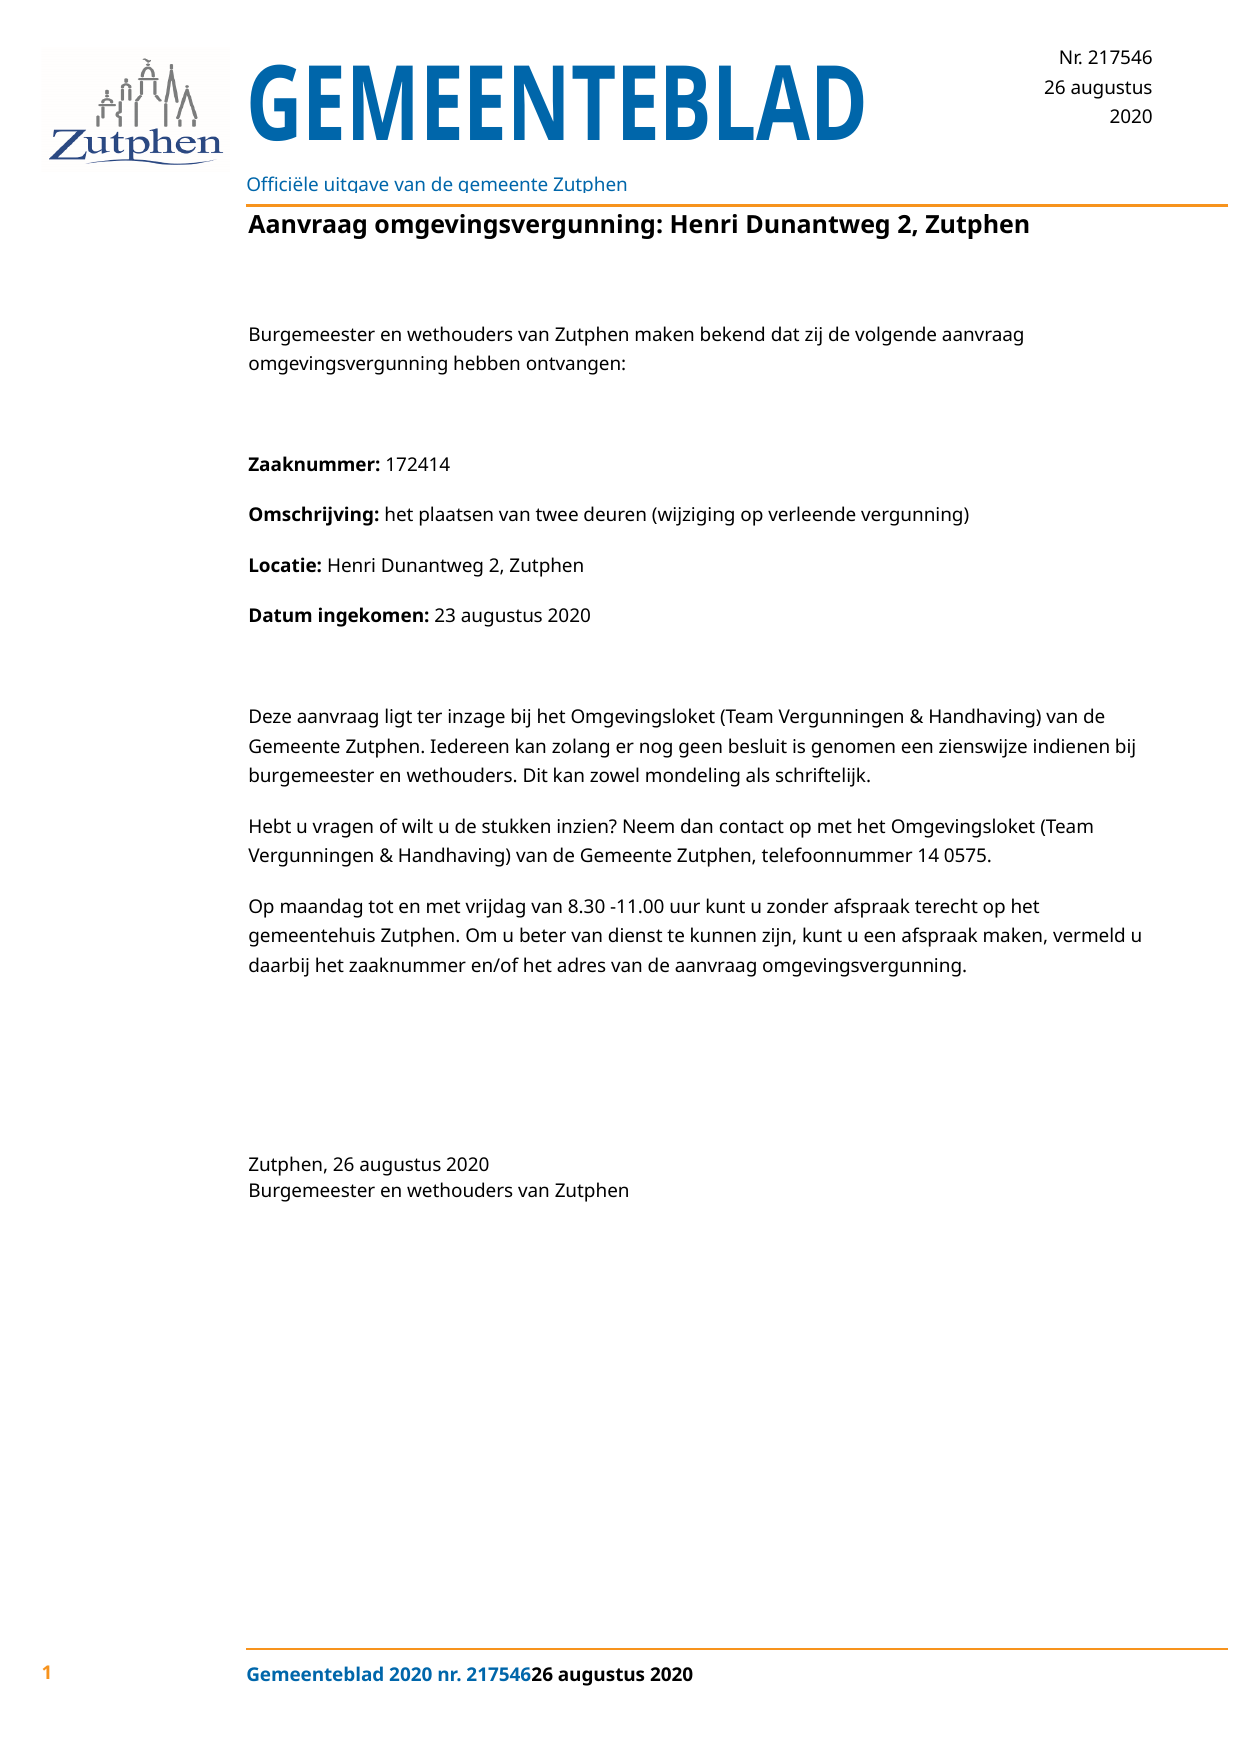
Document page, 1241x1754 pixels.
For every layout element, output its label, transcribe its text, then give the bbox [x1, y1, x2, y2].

text Hebt u vragen of wilt u de stukken inzien? Neem dan contact op met het Omgevingsloket (Team Vergunningen & Handhaving) van de Gemeente Zutphen, telefoonnummer 14 0575. [248, 813, 1152, 868]
text Datum ingekomen: 23 augustus 2020 [248, 602, 1152, 628]
text Omschrijving: het plaatsen van twee deuren (wijziging op verleende vergunning) [248, 502, 1152, 527]
text Burgemeester en wethouders van Zutphen [248, 1177, 1152, 1202]
text Op maandag tot en met vrijdag van 8.30 -11.00 uur kunt u zonder afspraak terecht op het gemeentehuis Zutphen. Om u beter van dienst te kunnen zijn, kunt u een afspraak maken, vermeld u daarbij het zaaknummer en/of het adres van de aanvraag omgevingsvergunning. [248, 893, 1152, 978]
text Zutphen, 26 augustus 2020 [248, 1151, 1152, 1177]
text Zaaknummer: 172414 [248, 451, 1152, 477]
text Locatie: Henri Dunantweg 2, Zutphen [248, 552, 1152, 578]
text Deze aanvraag ligt ter inzage bij het Omgevingsloket (Team Vergunningen & Handhaving) van de Gemeente Zutphen. Iedereen kan zolang er nog geen besluit is genomen een zienswijze indienen bij burgemeester en wethouders. Dit kan zowel mondeling als schriftelijk. [248, 703, 1152, 788]
picture [41, 47, 231, 172]
text Aanvraag omgevingsvergunning: Henri Dunantweg 2, Zutphen [248, 207, 1152, 241]
text Burgemeester en wethouders van Zutphen maken bekend dat zij de volgende aanvraag omgevingsvergunning hebben ontvangen: [248, 321, 1152, 376]
